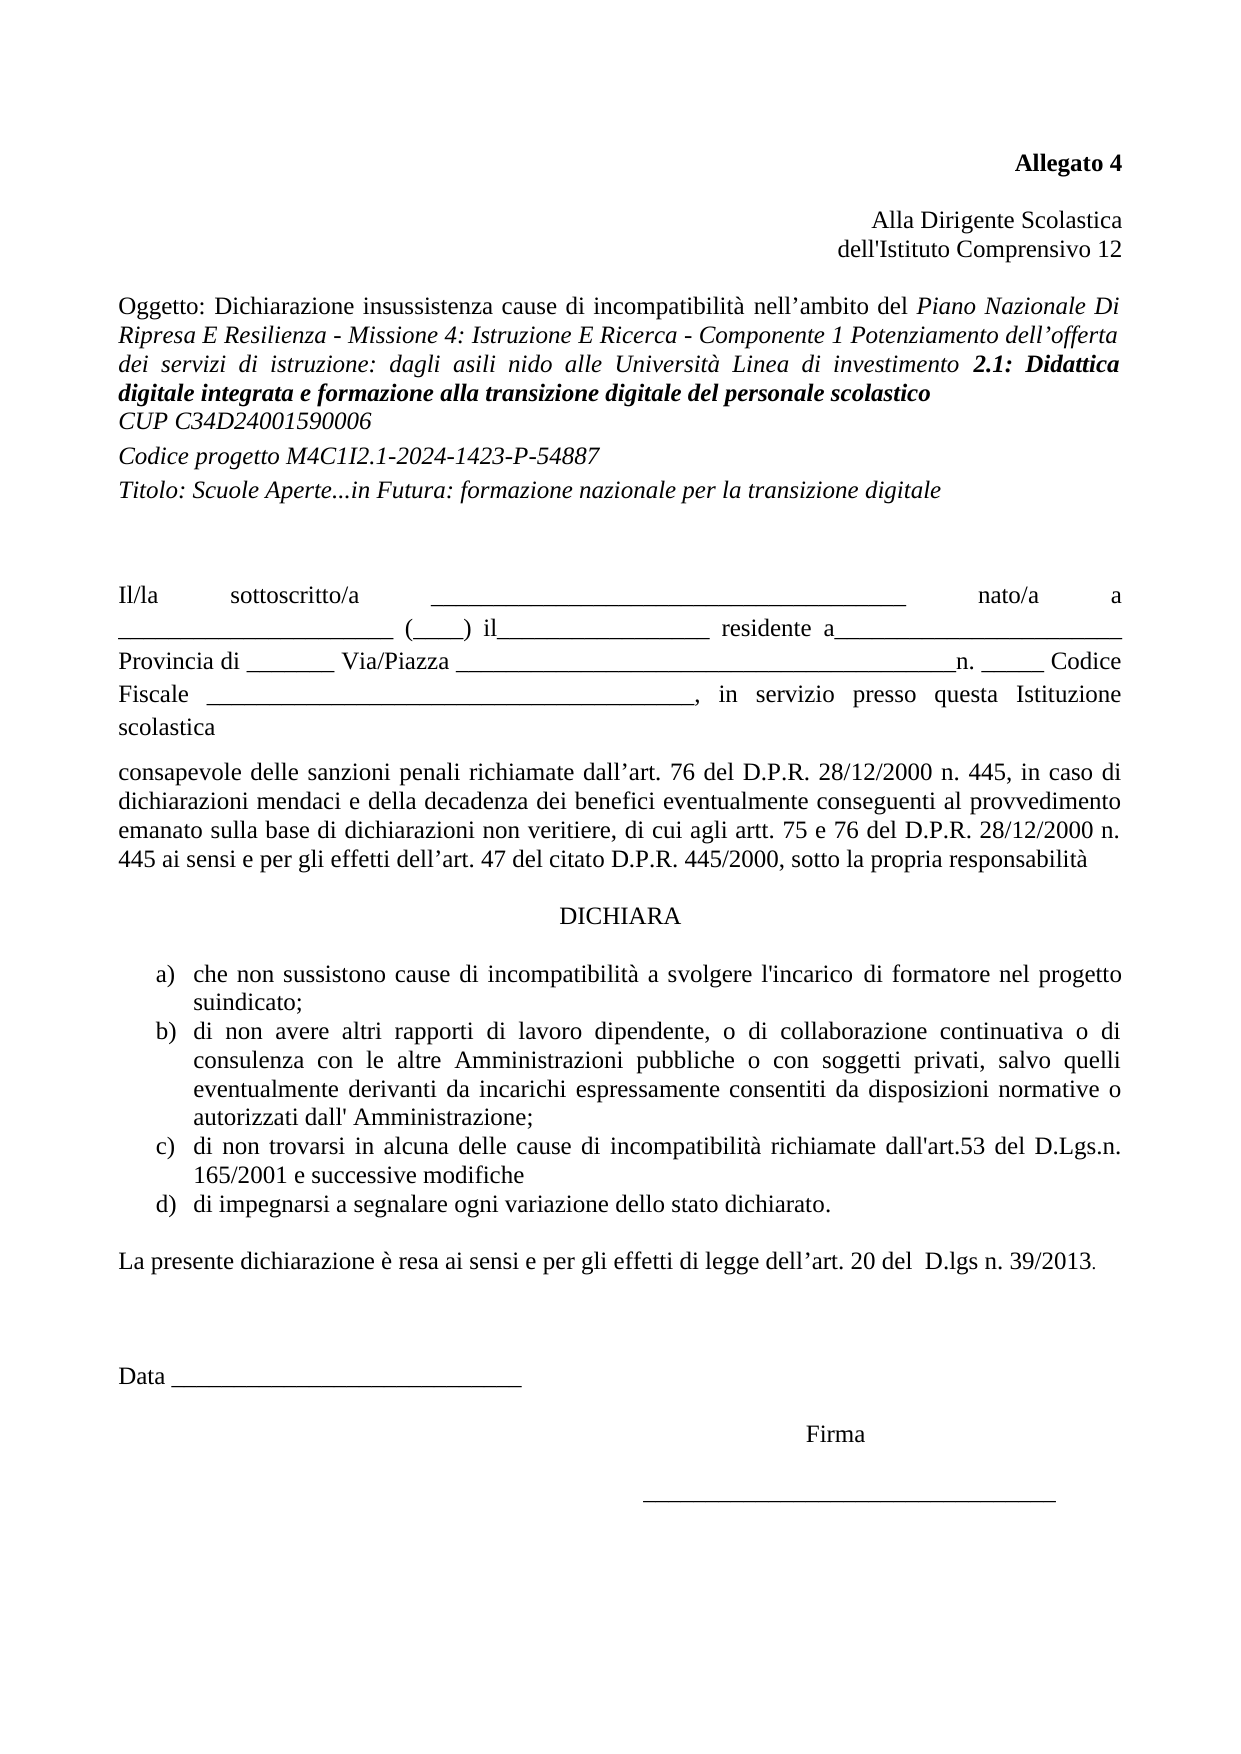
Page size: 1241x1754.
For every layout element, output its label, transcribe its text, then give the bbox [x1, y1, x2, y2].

list di impegnarsi a segnalare ogni variazione dello stato dichiarato. [156, 1189, 1122, 1217]
text CUP C34D24001590006 [118, 406, 1122, 435]
text Titolo: Scuole Aperte...in Futura: formazione nazionale per la transizione digitale [118, 475, 1122, 504]
text Oggetto: Dichiarazione insussistenza cause di incompatibilità nell’ambito del Piano Nazionale Di Ripresa E Resilienza - Missione 4: Istruzione E Ricerca - Componente 1 Potenziamento dell’offerta dei servizi di istruzione: dagli asili nido alle Università Linea di investimento 2.1: Didattica digitale integrata e formazione alla transizione digitale del personale scolastico [118, 291, 1122, 406]
text Data ____________________________ [118, 1361, 1122, 1390]
text DICHIARA [118, 901, 1122, 930]
text consapevole delle sanzioni penali richiamate dall’art. 76 del D.P.R. 28/12/2000 n. 445, in caso di dichiarazioni mendaci e della decadenza dei benefici eventualmente conseguenti al provvedimento emanato sulla base di dichiarazioni non veritiere, di cui agli artt. 75 e 76 del D.P.R. 28/12/2000 n. 445 ai sensi e per gli effetti dell’art. 47 del citato D.P.R. 445/2000, sotto la propria responsabilità [118, 757, 1122, 872]
text Codice progetto M4C1I2.1-2024-1423-P-54887 [118, 441, 1122, 469]
text Il/la sottoscritto/a ______________________________________ nato/a a ______________________ (____) il_________________ residente a_______________________ Provincia di _______ Via/Piazza ________________________________________n. _____ Codice Fiscale _______________________________________, in servizio presso questa Istituzione scolastica [118, 580, 1122, 741]
text Allegato 4 [118, 148, 1122, 176]
list di non trovarsi in alcuna delle cause di incompatibilità richiamate dall'art.53 del D.Lgs.n. 165/2001 e successive modifiche [156, 1131, 1122, 1189]
text dell'Istituto Comprensivo 12 [118, 234, 1122, 263]
text Alla Dirigente Scolastica [118, 205, 1122, 234]
text Firma [118, 1419, 1122, 1447]
list che non sussistono cause di incompatibilità a svolgere l'incarico di formatore nel progetto suindicato; [156, 959, 1122, 1016]
text La presente dichiarazione è resa ai sensi e per gli effetti di legge dell’art. 20 del D.lgs n. 39/2013. [118, 1246, 1122, 1275]
list di non avere altri rapporti di lavoro dipendente, o di collaborazione continuativa o di consulenza con le altre Amministrazioni pubbliche o con soggetti privati, salvo quelli eventualmente derivanti da incarichi espressamente consentiti da disposizioni normative o autorizzati dall' Amministrazione; [156, 1016, 1122, 1131]
text _________________________________ [118, 1476, 1122, 1505]
